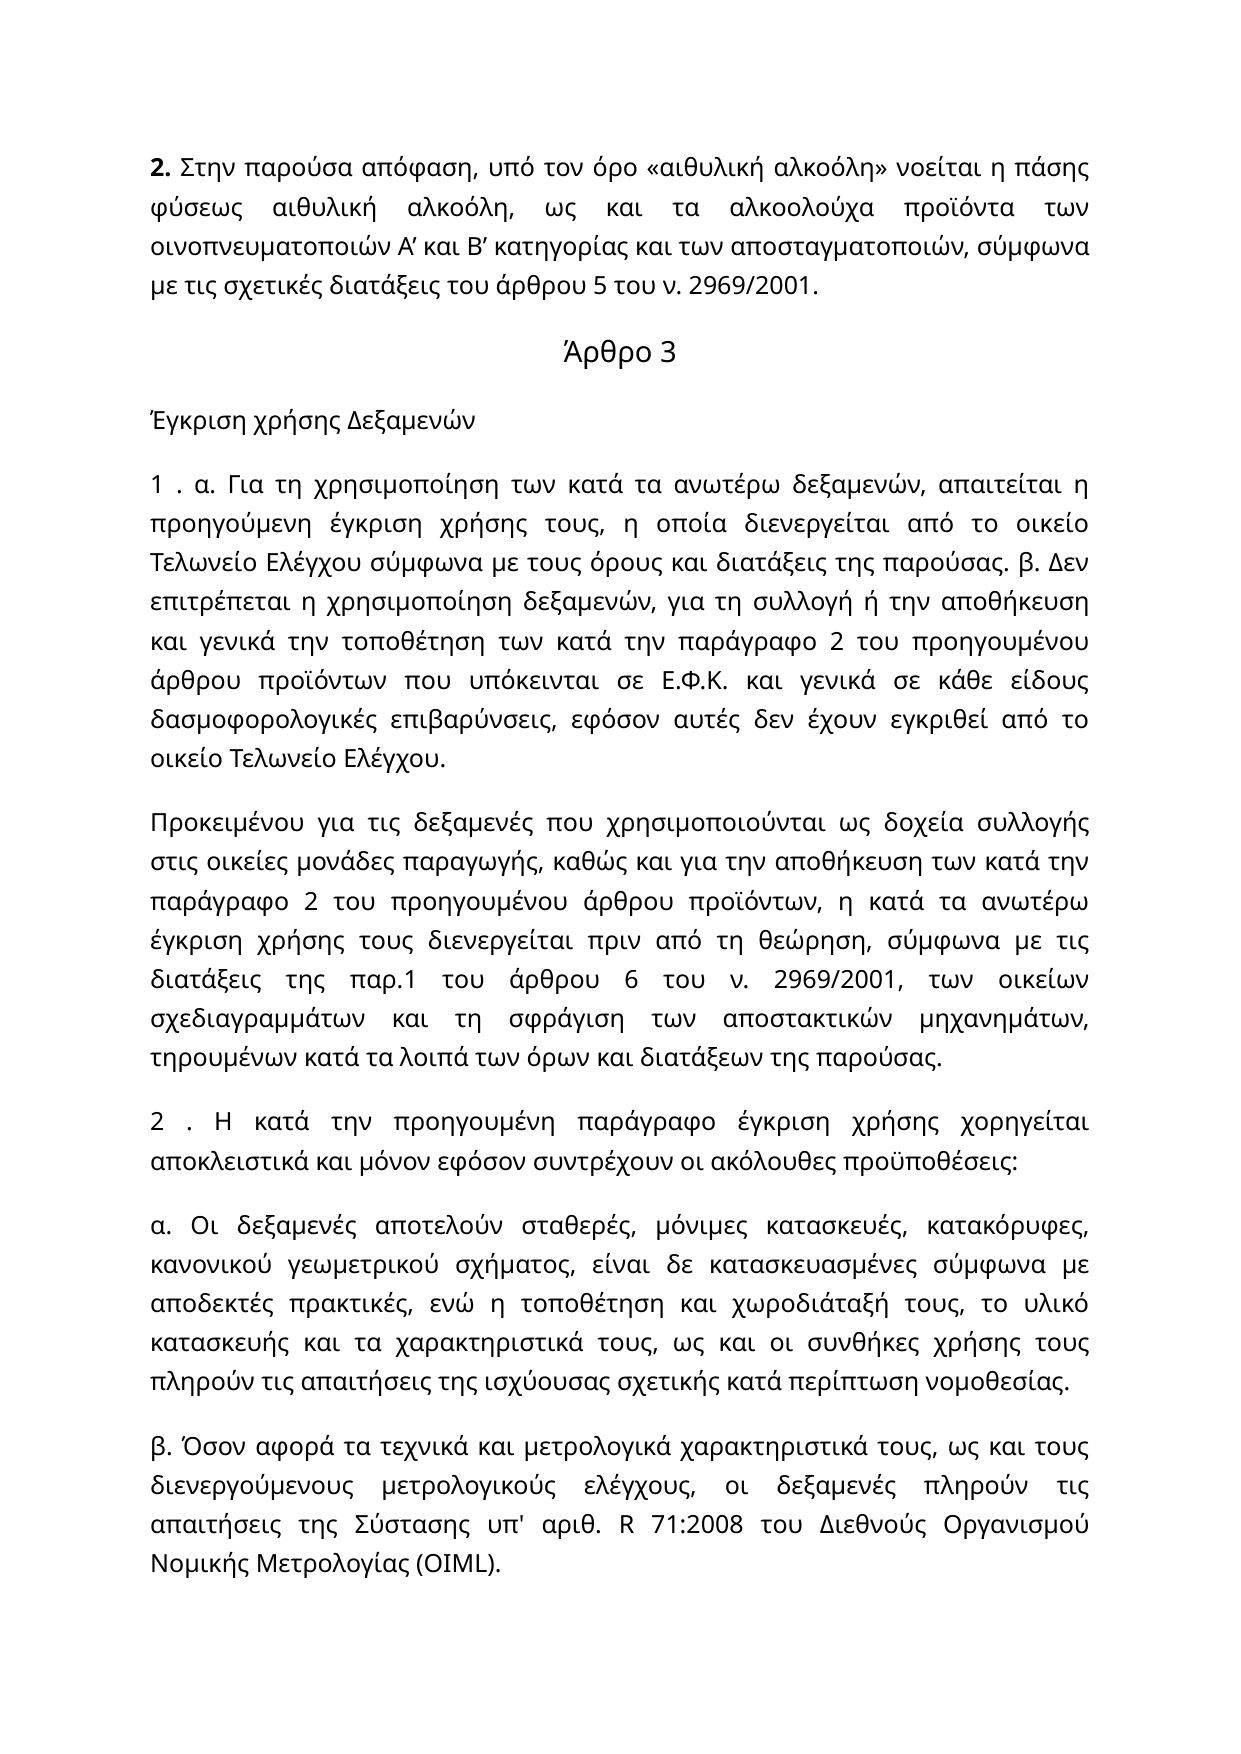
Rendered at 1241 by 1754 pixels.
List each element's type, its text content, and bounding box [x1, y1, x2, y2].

text 1 . α. Για τη χρησιμοποίηση των κατά τα ανωτέρω δεξαμενών, απαιτείται η προηγούμενη έγκριση χρήσης τους, η οποία διενεργείται από το οικείο Τελωνείο Ελέγχου σύμφωνα με τους όρους και διατάξεις της παρούσας. β. Δεν επιτρέπεται η χρησιμοποίηση δεξαμενών, για τη συλλογή ή την αποθήκευση και γενικά την τοποθέτηση των κατά την παράγραφο 2 του προηγουμένου άρθρου προϊόντων που υπόκεινται σε Ε.Φ.Κ. και γενικά σε κάθε είδους δασμοφορολογικές επιβαρύνσεις, εφόσον αυτές δεν έχουν εγκριθεί από το οικείο Τελωνείο Ελέγχου. [150, 466, 1090, 775]
text Προκειμένου για τις δεξαμενές που χρησιμοποιούνται ως δοχεία συλλογής στις οικείες μονάδες παραγωγής, καθώς και για την αποθήκευση των κατά την παράγραφο 2 του προηγουμένου άρθρου προϊόντων, η κατά τα ανωτέρω έγκριση χρήσης τους διενεργείται πριν από τη θεώρηση, σύμφωνα με τις διατάξεις της παρ.1 του άρθρου 6 του ν. 2969/2001, των οικείων σχεδιαγραμμάτων και τη σφράγιση των αποστακτικών μηχανημάτων, τηρουμένων κατά τα λοιπά των όρων και διατάξεων της παρούσας. [150, 805, 1090, 1074]
text 2 . Η κατά την προηγουμένη παράγραφο έγκριση χρήσης χορηγείται αποκλειστικά και μόνον εφόσον συντρέχουν οι ακόλουθες προϋποθέσεις: [150, 1104, 1090, 1177]
text β. Όσον αφορά τα τεχνικά και μετρολογικά χαρακτηριστικά τους, ως και τους διενεργούμενους μετρολογικούς ελέγχους, οι δεξαμενές πληρούν τις απαιτήσεις της Σύστασης υπ' αριθ. R 71:2008 του Διεθνούς Οργανισμού Νομικής Μετρολογίας (OIML). [150, 1428, 1090, 1580]
text α. Οι δεξαμενές αποτελούν σταθερές, μόνιμες κατασκευές, κατακόρυφες, κανονικού γεωμετρικού σχήματος, είναι δε κατασκευασμένες σύμφωνα με αποδεκτές πρακτικές, ενώ η τοποθέτηση και χωροδιάταξή τους, το υλικό κατασκευής και τα χαρακτηριστικά τους, ως και οι συνθήκες χρήσης τους πληρούν τις απαιτήσεις της ισχύουσας σχετικής κατά περίπτωση νομοθεσίας. [150, 1207, 1090, 1398]
text Έγκριση χρήσης Δεξαμενών [150, 402, 1090, 436]
subtitle Άρθρο 3 [150, 332, 1090, 371]
text 2. Στην παρούσα απόφαση, υπό τον όρο «αιθυλική αλκοόλη» νοείται η πάσης φύσεως αιθυλική αλκοόλη, ως και τα αλκοολούχα προϊόντα των οινοπνευματοποιών Α’ και Β’ κατηγορίας και των αποσταγματοποιών, σύμφωνα με τις σχετικές διατάξεις του άρθρου 5 του ν. 2969/2001. [150, 150, 1090, 302]
